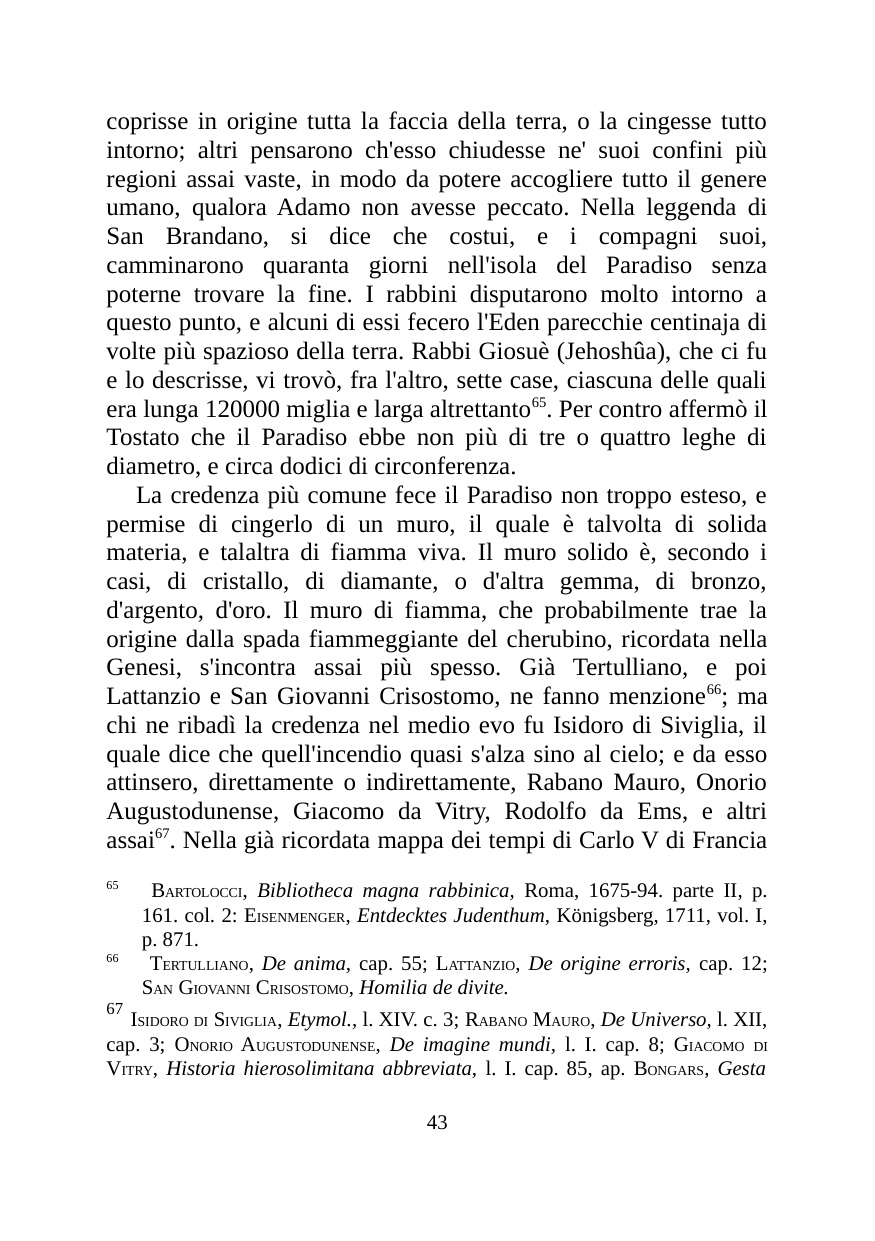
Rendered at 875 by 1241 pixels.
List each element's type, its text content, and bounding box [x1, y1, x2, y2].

text Bartolocci, Bibliotheca magna rabbinica, Roma, 1675-94. parte II, p. 161. col. 2: Eisenmenger, Entdecktes Judenthum, Königsberg, 1711, vol. I, p. 871. [106, 878, 768, 951]
text La credenza più comune fece il Paradiso non troppo esteso, e permise di cingerlo di un muro, il quale è talvolta di solida materia, e talaltra di fiamma viva. Il muro solido è, secondo i casi, di cristallo, di diamante, o d'altra gemma, di bronzo, d'argento, d'oro. Il muro di fiamma, che probabilmente trae la origine dalla spada fiammeggiante del cherubino, ricordata nella Genesi, s'incontra assai più spesso. Già Tertulliano, e poi Lattanzio e San Giovanni Crisostomo, ne fanno menzione; ma chi ne ribadì la credenza nel medio evo fu Isidoro di Siviglia, il quale dice che quell'incendio quasi s'alza sino al cielo; e da esso attinsero, direttamente o indirettamente, Rabano Mauro, Onorio Augustodunense, Giacomo da Vitry, Rodolfo da Ems, e altri assai. Nella già ricordata mappa dei tempi di Carlo V di Francia [106, 480, 768, 854]
text Isidoro di Siviglia, Etymol., l. XIV. c. 3; Rabano Mauro, De Universo, l. XII, cap. 3; Onorio Augustodunense, De imagine mundi, l. I. cap. 8; Giacomo di Vitry, Historia hierosolimitana abbreviata, l. I. cap. 85, ap. Bongars, Gesta [106, 999, 768, 1080]
text Tertulliano, De anima, cap. 55; Lattanzio, De origine erroris, cap. 12; San Giovanni Crisostomo, Homilia de divite. [106, 951, 768, 999]
text coprisse in origine tutta la faccia della terra, o la cingesse tutto intorno; altri pensarono ch'esso chiudesse ne' suoi confini più regioni assai vaste, in modo da potere accogliere tutto il genere umano, qualora Adamo non avesse peccato. Nella leggenda di San Brandano, si dice che costui, e i compagni suoi, camminarono quaranta giorni nell'isola del Paradiso senza poterne trovare la fine. I rabbini disputarono molto intorno a questo punto, e alcuni di essi fecero l'Eden parecchie centinaja di volte più spazioso della terra. Rabbi Giosuè (Jehoshûa), che ci fu e lo descrisse, vi trovò, fra l'altro, sette case, ciascuna delle quali era lunga 120000 miglia e larga altrettanto. Per contro affermò il Tostato che il Paradiso ebbe non più di tre o quattro leghe di diametro, e circa dodici di circonferenza. [106, 106, 768, 480]
